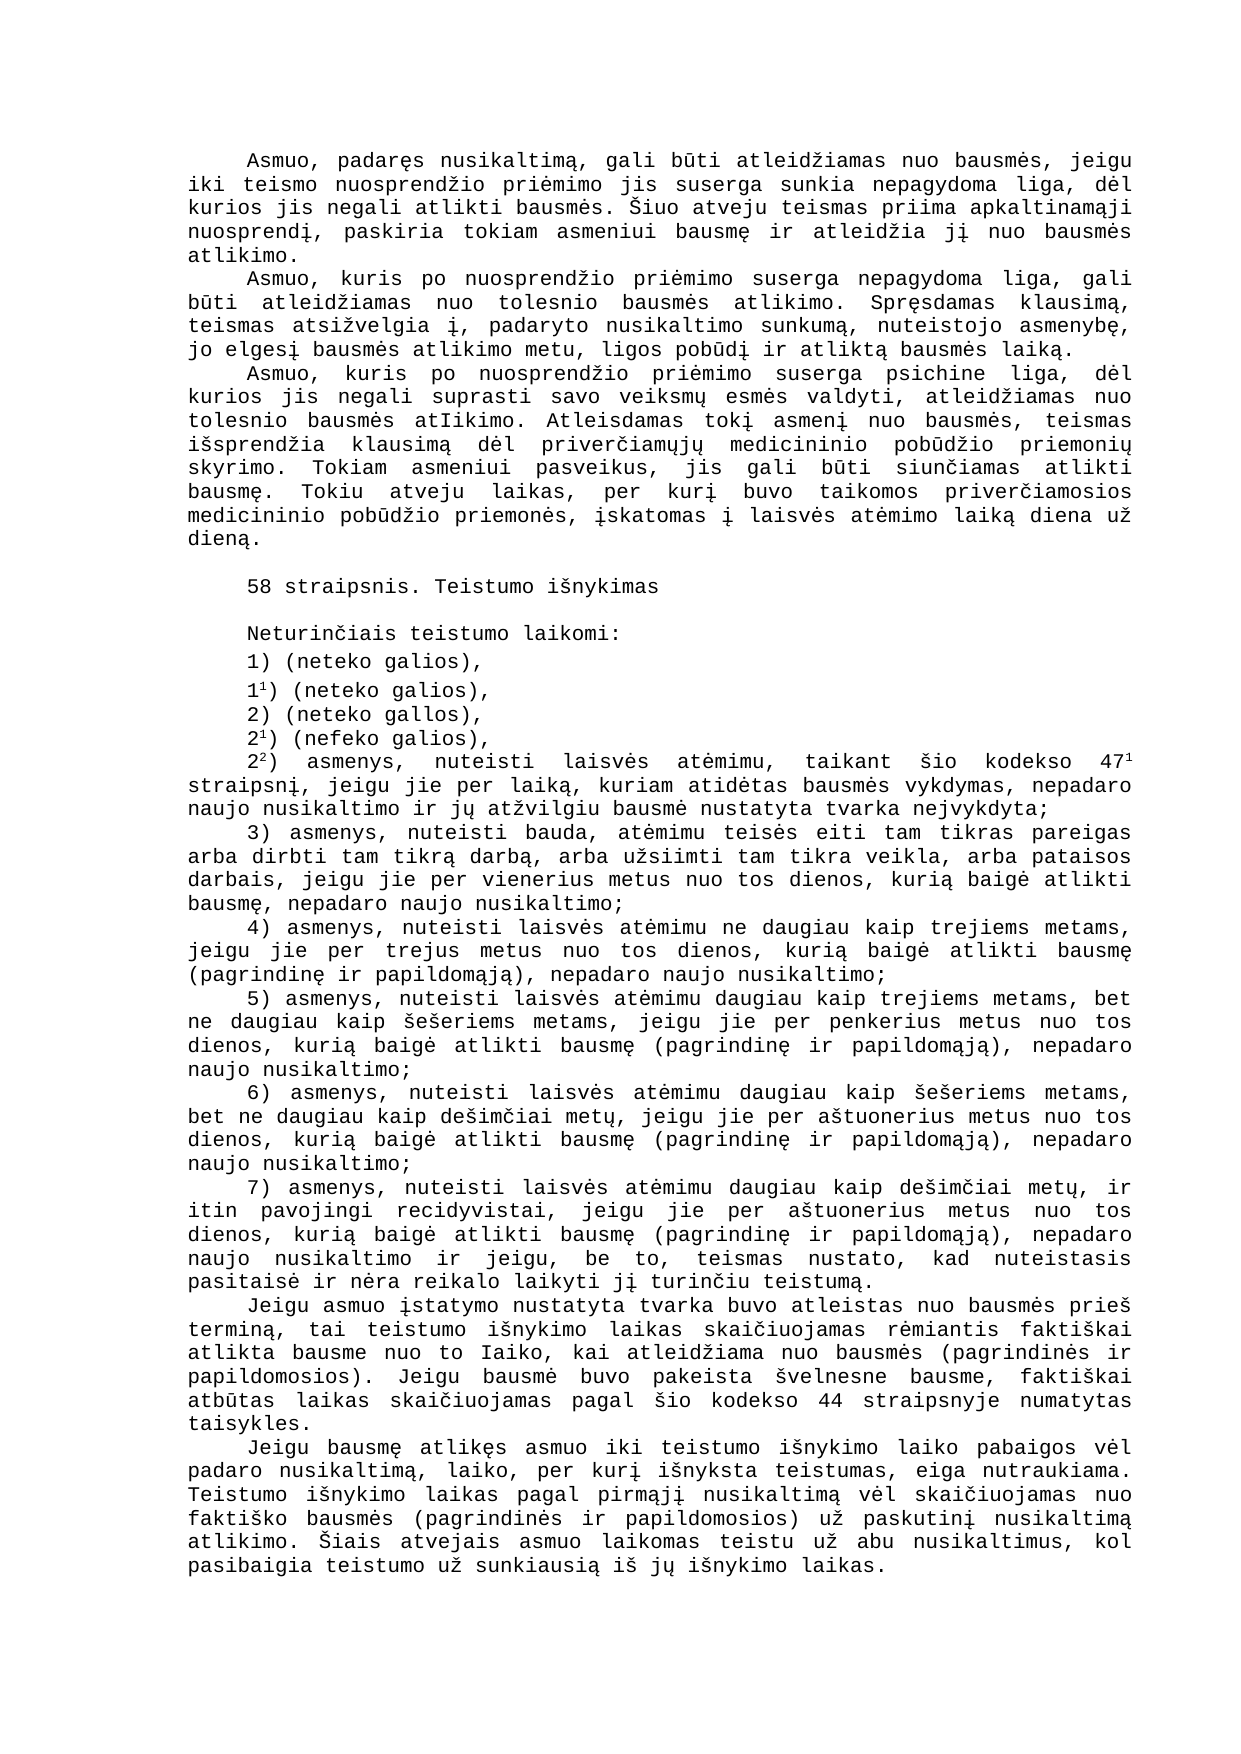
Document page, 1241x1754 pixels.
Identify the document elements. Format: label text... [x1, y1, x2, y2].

text 6) asmenys, nuteisti laisvės atėmimu daugiau kaip šešeriems metams, bet ne daugiau kaip dešimčiai metų, jeigu jie per aštuonerius metus nuo tos dienos, kurią baigė atlikti bausmę (pagrindinę ir papildomąją), nepadaro naujo nusikaltimo; [187, 1082, 1132, 1177]
text Asmuo, kuris po nuosprendžio priėmimo suserga psichine liga, dėl kurios jis negali suprasti savo veiksmų esmės valdyti, atleidžiamas nuo tolesnio bausmės atIikimo. Atleisdamas tokį asmenį nuo bausmės, teismas išsprendžia klausimą dėl priverčiamųjų medicininio pobūdžio priemonių skyrimo. Tokiam asmeniui pasveikus, jis gali būti siunčiamas atlikti bausmę. Tokiu atveju laikas, per kurį buvo taikomos priverčiamosios medicininio pobūdžio priemonės, įskatomas į laisvės atėmimo laiką diena už dieną. [187, 363, 1132, 552]
text 22) asmenys, nuteisti laisvės atėmimu, taikant šio kodekso 471 straipsnį, jeigu jie per laiką, kuriam atidėtas bausmės vykdymas, nepadaro naujo nusikaltimo ir jų atžvilgiu bausmė nustatyta tvarka nejvykdyta; [187, 751, 1132, 822]
text 5) asmenys, nuteisti laisvės atėmimu daugiau kaip trejiems metams, bet ne daugiau kaip šešeriems metams, jeigu jie per penkerius metus nuo tos dienos, kurią baigė atlikti bausmę (pagrindinę ir papildomąją), nepadaro naujo nusikaltimo; [187, 988, 1132, 1082]
text 1) (neteko galios), [187, 652, 1132, 675]
text 4) asmenys, nuteisti laisvės atėmimu ne daugiau kaip trejiems metams, jeigu jie per trejus metus nuo tos dienos, kurią baigė atlikti bausmę (pagrindinę ir papildomąją), nepadaro naujo nusikaltimo; [187, 917, 1132, 988]
text Asmuo, padaręs nusikaltimą, gali būti atleidžiamas nuo bausmės, jeigu iki teismo nuosprendžio priėmimo jis suserga sunkia nepagydoma liga, dėl kurios jis negali atlikti bausmės. Šiuo atveju teismas priima apkaltinamąji nuosprendį, paskiria tokiam asmeniui bausmę ir atleidžia jį nuo bausmės atlikimo. [187, 150, 1132, 268]
text Neturinčiais teistumo laikomi: [187, 623, 1132, 647]
text 3) asmenys, nuteisti bauda, atėmimu teisės eiti tam tikras pareigas arba dirbti tam tikrą darbą, arba užsiimti tam tikra veikla, arba pataisos darbais, jeigu jie per vienerius metus nuo tos dienos, kurią baigė atlikti bausmę, nepadaro naujo nusikaltimo; [187, 822, 1132, 917]
text 58 straipsnis. Teistumo išnykimas [187, 576, 1132, 599]
text Jeigu asmuo įstatymo nustatyta tvarka buvo atleistas nuo bausmės prieš terminą, tai teistumo išnykimo laikas skaičiuojamas rėmiantis faktiškai atlikta bausme nuo to Iaiko, kai atleidžiama nuo bausmės (pagrindinės ir papildomosios). Jeigu bausmė buvo pakeista švelnesne bausme, faktiškai atbūtas laikas skaičiuojamas pagal šio kodekso 44 straipsnyje numatytas taisykles. [187, 1295, 1132, 1437]
text 7) asmenys, nuteisti laisvės atėmimu daugiau kaip dešimčiai metų, ir itin pavojingi recidyvistai, jeigu jie per aštuonerius metus nuo tos dienos, kurią baigė atlikti bausmę (pagrindinę ir papildomąją), nepadaro naujo nusikaltimo ir jeigu, be to, teismas nustato, kad nuteistasis pasitaisė ir nėra reikalo laikyti jį turinčiu teistumą. [187, 1177, 1132, 1295]
text 21) (nefeko galios), [187, 727, 1132, 751]
text 11) (neteko galios), [187, 680, 1132, 704]
text Asmuo, kuris po nuosprendžio priėmimo suserga nepagydoma liga, gali būti atleidžiamas nuo tolesnio bausmės atlikimo. Spręsdamas klausimą, teismas atsižvelgia į, padaryto nusikaltimo sunkumą, nuteistojo asmenybę, jo elgesį bausmės atlikimo metu, ligos pobūdį ir atliktą bausmės laiką. [187, 268, 1132, 363]
text Jeigu bausmę atlikęs asmuo iki teistumo išnykimo laiko pabaigos vėl padaro nusikaltimą, laiko, per kurį išnyksta teistumas, eiga nutraukiama. Teistumo išnykimo laikas pagal pirmąjį nusikaltimą vėl skaičiuojamas nuo faktiško bausmės (pagrindinės ir papildomosios) už paskutinį nusikaltimą atlikimo. Šiais atvejais asmuo laikomas teistu už abu nusikaltimus, kol pasibaigia teistumo už sunkiausią iš jų išnykimo laikas. [187, 1437, 1132, 1579]
text 2) (neteko gallos), [187, 704, 1132, 727]
